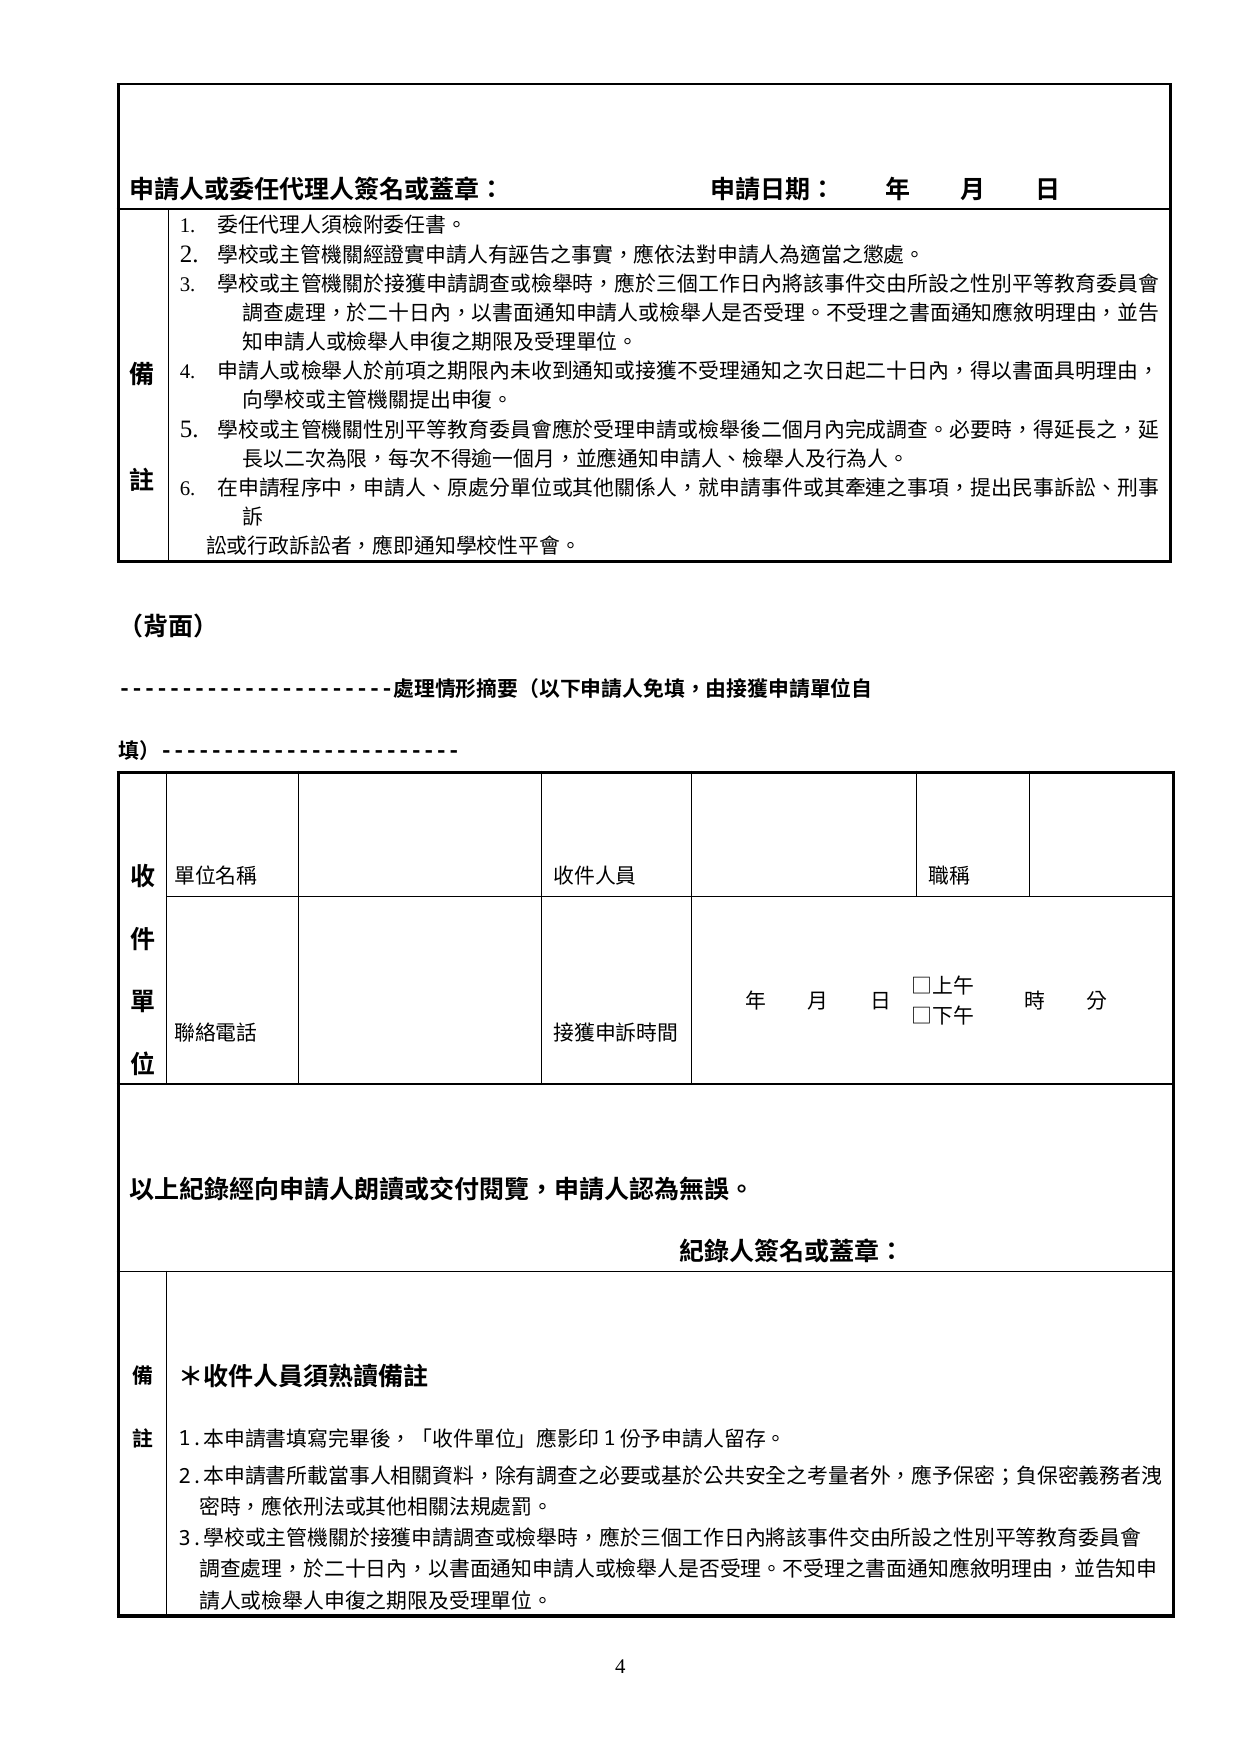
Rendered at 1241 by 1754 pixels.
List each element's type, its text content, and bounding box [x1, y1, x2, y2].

table_header 收件單位 [120, 774, 166, 1083]
table_cell 備註 [120, 1272, 166, 1614]
table_cell [299, 897, 541, 1083]
table_cell 申請人或委任代理人簽名或蓋章： [120, 85, 633, 208]
table_header 職稱 [917, 774, 1029, 896]
table_cell 委任代理人須檢附委任書。 學校或主管機關經證實申請人有誣告之事實，應依法對申請人為適當之懲處。 學校或主管機關於接獲申請調查或檢舉時，應於三個工作日內將該事件交由所設之性別平等教育委員會調查處理，於二十日內，以書面通知申請人或檢舉人是否受理。不受理之書面通知應敘明理由，並告知申請人或檢舉人申復之期限及受理單位。 申請人或檢舉人於前項之期限內未收到通知或接獲不受理通知之次日起二十日內，得以書面具明理由，向學校或主管機關提出申復。 學校或主管機關性別平等教育委員會應於受理申請或檢舉後二個月內完成調查。必要時，得延長之，延長以二次為限，每次不得逾一個月，並應通知申請人、檢舉人及行為人。 在申請程序中，申請人、原處分單位或其他關係人，就申請事件或其牽連之事項，提出民事訴訟、刑事訴 訟或行政訴訟者，應即通知學校性平會。 [169, 210, 1169, 559]
table_header 收件人員 [542, 774, 691, 896]
table_cell 接獲申訴時間 [542, 897, 691, 1083]
table_cell 聯絡電話 [167, 897, 298, 1083]
text ----------------------處理情形摘要（以下申請人免填，由接獲申請單位自填）------------------------ [118, 646, 1122, 771]
table_cell 備 註 [120, 210, 168, 559]
table_header [692, 774, 916, 896]
table_cell 年 月 日 □上午□下午 時 分 [692, 897, 1172, 1083]
table_header [299, 774, 541, 896]
table_cell 申請日期： 年 月 日 [633, 85, 1169, 208]
text （背面） [118, 583, 1122, 646]
table_cell 以上紀錄經向申請人朗讀或交付閱覽，申請人認為無誤。 紀錄人簽名或蓋章： [120, 1085, 1172, 1271]
table_header 單位名稱 [167, 774, 298, 896]
table_cell ＊收件人員須熟讀備註 1.本申請書填寫完畢後，「收件單位」應影印1份予申請人留存。 2.本申請書所載當事人相關資料，除有調查之必要或基於公共安全之考量者外，應予保密；負保密義務者洩密時，應依刑法或其他相關法規處罰。 3.學校或主管機關於接獲申請調查或檢舉時，應於三個工作日內將該事件交由所設之性別平等教育委員會 調查處理，於二十日內，以書面通知申請人或檢舉人是否受理。不受理之書面通知應敘明理由，並告知申 請人或檢舉人申復之期限及受理單位。 [167, 1272, 1172, 1614]
table_header [1030, 774, 1172, 896]
